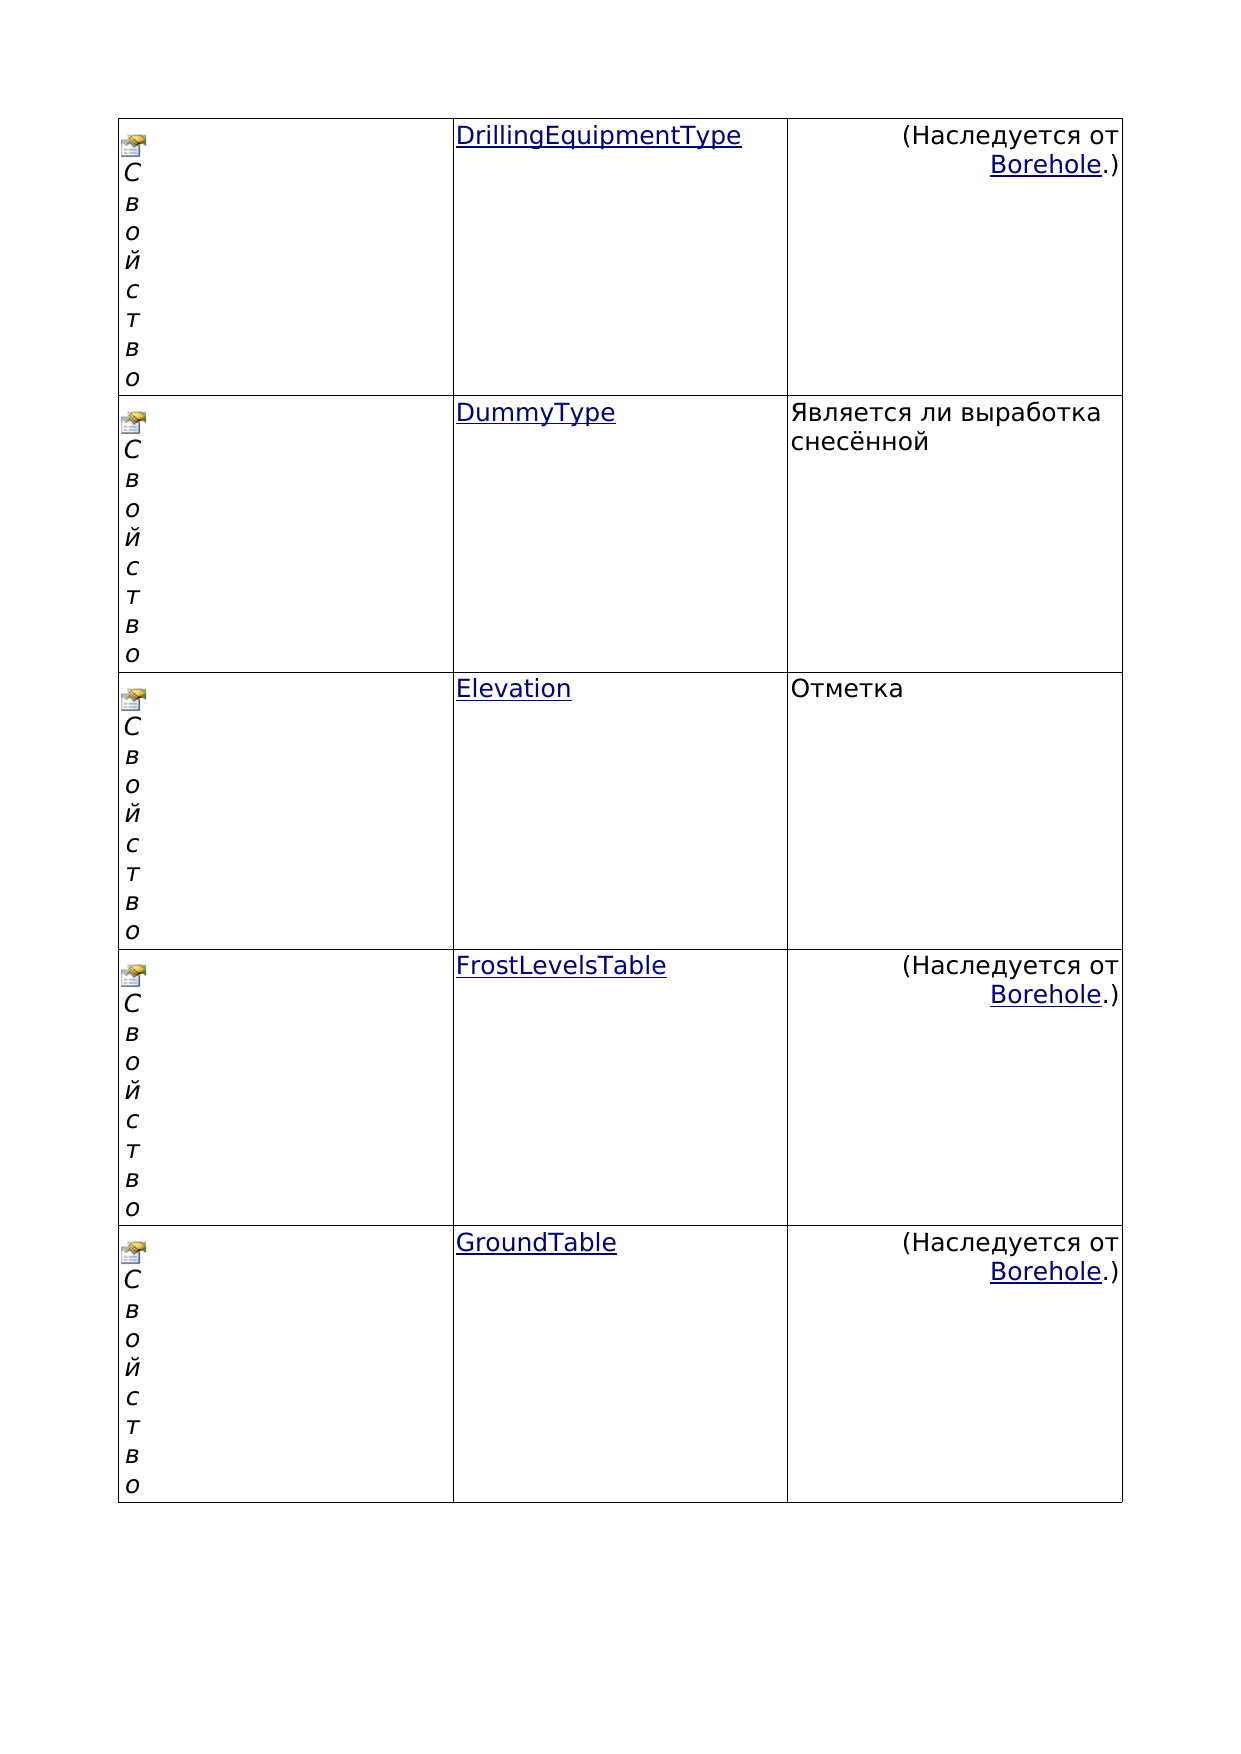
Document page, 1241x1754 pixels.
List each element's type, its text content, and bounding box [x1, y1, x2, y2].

table_cell DrillingEquipmentType [454, 119, 787, 395]
picture [121, 410, 147, 436]
table_cell Elevation [454, 673, 787, 948]
table_cell Является ли выработка снесённой [788, 396, 1122, 672]
table_cell [119, 396, 453, 672]
table_cell (Наследуется от Borehole.) [788, 119, 1122, 395]
table_cell [119, 119, 453, 395]
table_cell FrostLevelsTable [454, 950, 787, 1225]
table_cell [119, 950, 453, 1225]
table_cell DummyType [454, 396, 787, 672]
table_cell (Наследуется от Borehole.) [788, 950, 1122, 1225]
picture [121, 963, 147, 989]
picture [121, 133, 147, 159]
picture [121, 1240, 147, 1266]
table_cell [119, 1226, 453, 1502]
picture [121, 687, 147, 713]
table_cell GroundTable [454, 1226, 787, 1502]
table_cell Отметка [788, 673, 1122, 948]
table_cell [119, 673, 453, 948]
table_cell (Наследуется от Borehole.) [788, 1226, 1122, 1502]
